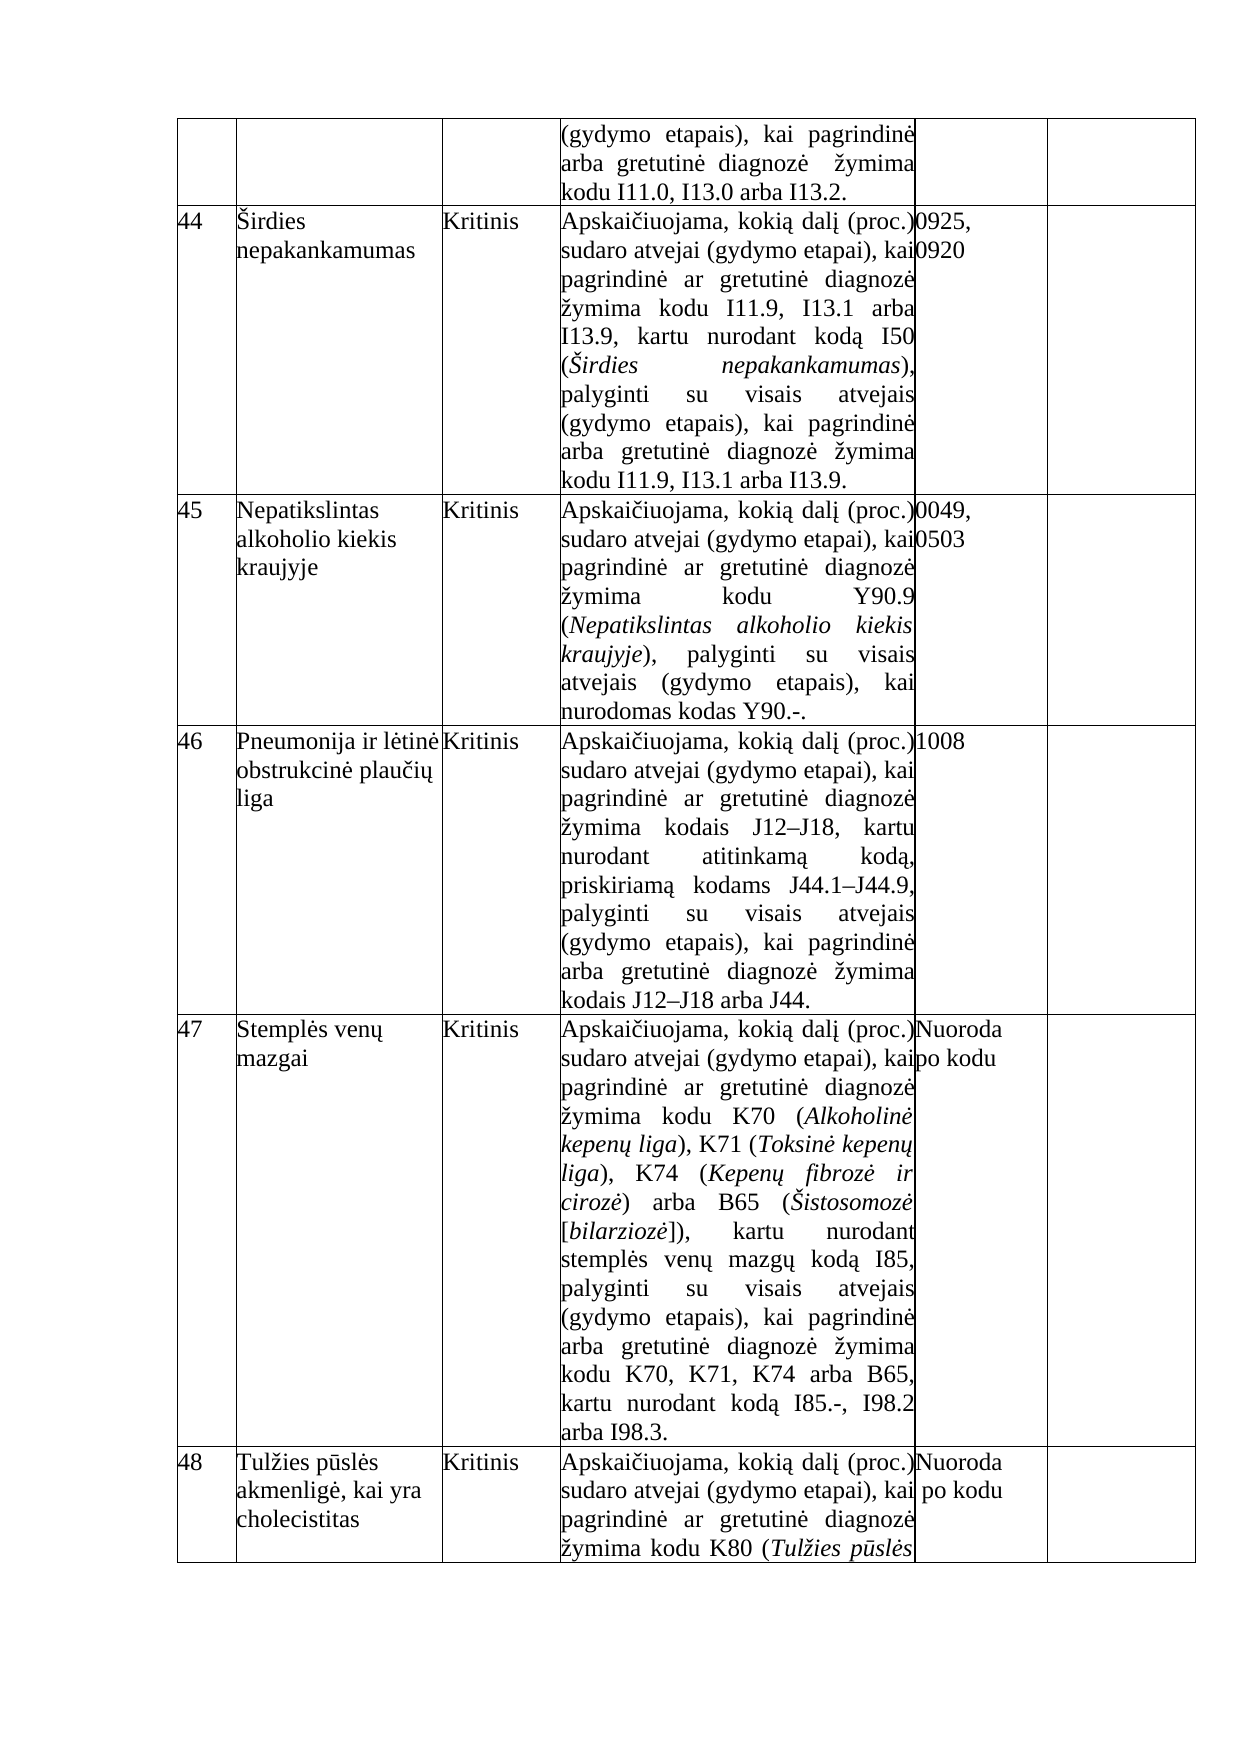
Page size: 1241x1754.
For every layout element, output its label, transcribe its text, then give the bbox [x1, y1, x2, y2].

table_cell [1048, 726, 1195, 1013]
table_cell Kritinis [443, 1447, 560, 1562]
table_cell 1008 [916, 726, 1047, 1013]
table_cell (gydymo etapais), kai pagrindinė arba gretutinė diagnozė žymima kodu I11.0, I13.0 arba I13.2. [561, 119, 914, 205]
table_cell 44 [178, 206, 236, 494]
table_cell 48 [178, 1447, 236, 1562]
table_cell Kritinis [443, 726, 560, 1013]
table_cell 0925, 0920 [916, 206, 1047, 494]
table_cell [237, 119, 442, 205]
table_cell Pneumonija ir lėtinė obstrukcinė plaučių liga [237, 726, 442, 1013]
table_cell Apskaičiuojama, kokią dalį (proc.) sudaro atvejai (gydymo etapai), kai pagrindinė ar gretutinė diagnozė žymima kodais J12–J18, kartu nurodant atitinkamą kodą, priskiriamą kodams J44.1‒J44.9, palyginti su visais atvejais (gydymo etapais), kai pagrindinė arba gretutinė diagnozė žymima kodais J12–J18 arba J44. [561, 726, 914, 1013]
table_cell Nuoroda po kodu [916, 1015, 1047, 1446]
table_cell [1048, 1015, 1195, 1446]
table_cell [178, 119, 236, 205]
table_cell Kritinis [443, 1015, 560, 1446]
table_cell [443, 119, 560, 205]
table_cell 46 [178, 726, 236, 1013]
table_cell Širdies nepakankamumas [237, 206, 442, 494]
table_cell Nuoroda po kodu [916, 1447, 1047, 1562]
table_cell Apskaičiuojama, kokią dalį (proc.) sudaro atvejai (gydymo etapai), kai pagrindinė ar gretutinė diagnozė žymima kodu K70 (Alkoholinė kepenų liga), K71 (Toksinė kepenų liga), K74 (Kepenų fibrozė ir cirozė) arba B65 (Šistosomozė [bilarziozė]), kartu nurodant stemplės venų mazgų kodą I85, palyginti su visais atvejais (gydymo etapais), kai pagrindinė arba gretutinė diagnozė žymima kodu K70, K71, K74 arba B65, kartu nurodant kodą I85.-, I98.2 arba I98.3. [561, 1015, 914, 1446]
table_cell [1048, 495, 1195, 725]
table_cell Kritinis [443, 206, 560, 494]
table_cell [1048, 119, 1195, 205]
table_cell [1048, 206, 1195, 494]
table_cell 45 [178, 495, 236, 725]
table_cell [1048, 1447, 1195, 1562]
table_cell Apskaičiuojama, kokią dalį (proc.) sudaro atvejai (gydymo etapai), kai pagrindinė ar gretutinė diagnozė žymima kodu K80 (Tulžies pūslės [561, 1447, 914, 1562]
table_cell [916, 119, 1047, 205]
table_cell Stemplės venų mazgai [237, 1015, 442, 1446]
table_cell Apskaičiuojama, kokią dalį (proc.) sudaro atvejai (gydymo etapai), kai pagrindinė ar gretutinė diagnozė žymima kodu I11.9, I13.1 arba I13.9, kartu nurodant kodą I50 (Širdies nepakankamumas), palyginti su visais atvejais (gydymo etapais), kai pagrindinė arba gretutinė diagnozė žymima kodu I11.9, I13.1 arba I13.9. [561, 206, 914, 494]
table_cell 47 [178, 1015, 236, 1446]
table_cell Nepatikslintas alkoholio kiekis kraujyje [237, 495, 442, 725]
table_cell Kritinis [443, 495, 560, 725]
table_cell 0049, 0503 [916, 495, 1047, 725]
table_cell Apskaičiuojama, kokią dalį (proc.) sudaro atvejai (gydymo etapai), kai pagrindinė ar gretutinė diagnozė žymima kodu Y90.9 (Nepatikslintas alkoholio kiekis kraujyje), palyginti su visais atvejais (gydymo etapais), kai nurodomas kodas Y90.-. [561, 495, 914, 725]
table_cell Tulžies pūslės akmenligė, kai yra cholecistitas [237, 1447, 442, 1562]
